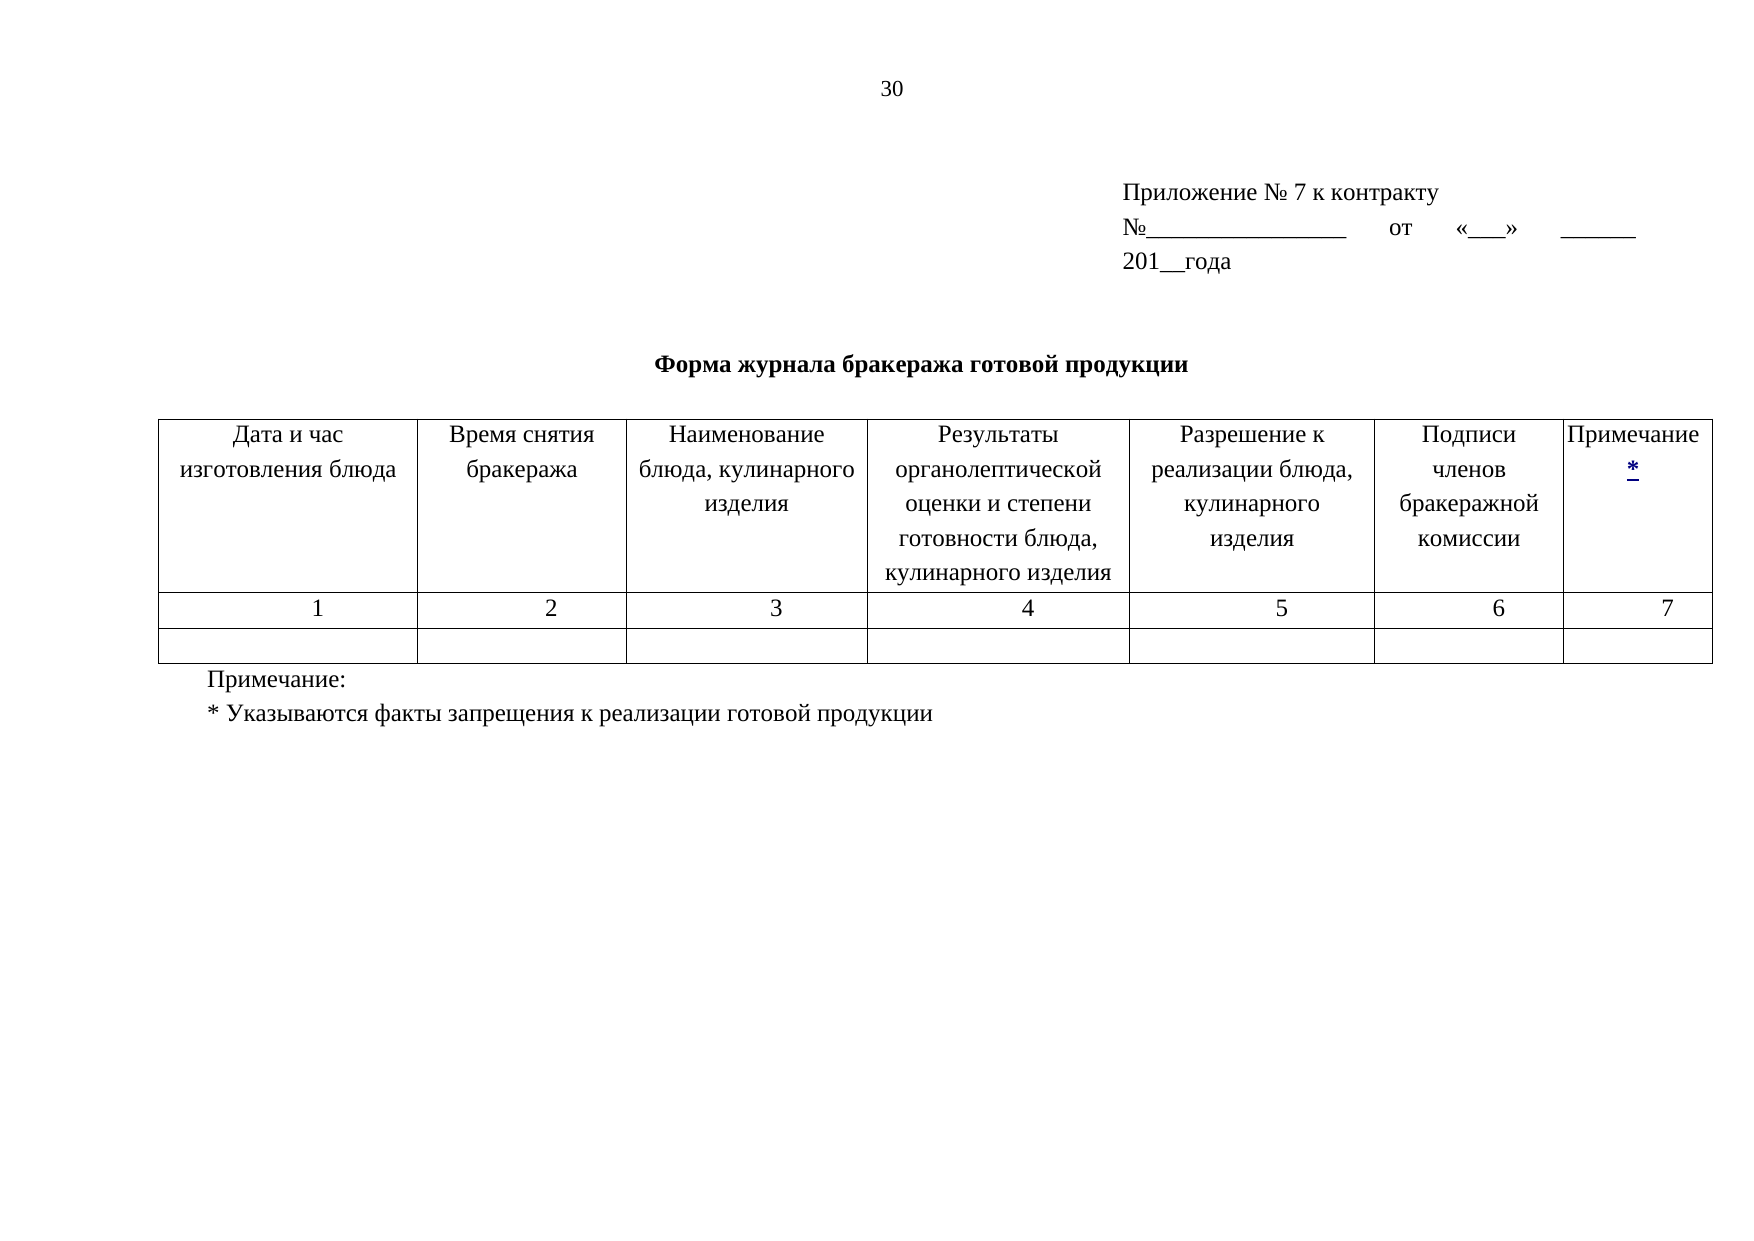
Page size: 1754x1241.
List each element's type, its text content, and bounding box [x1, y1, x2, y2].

table_header Разрешение к реализации блюда, кулинарного изделия [1130, 420, 1374, 592]
text №________________ от «___» ______ 201__года [1122, 212, 1636, 275]
table_cell 6 [1375, 593, 1563, 627]
table_cell 2 [418, 593, 626, 627]
table_header Подписи членов бракеражной комиссии [1375, 420, 1563, 592]
table_header Время снятия бракеража [418, 420, 626, 592]
table_header Наименование блюда, кулинарного изделия [627, 420, 867, 592]
text Примечание: [148, 664, 1636, 693]
table_cell 1 [159, 593, 417, 627]
table_cell [418, 629, 626, 663]
text * Указываются факты запрещения к реализации готовой продукции [148, 698, 1636, 727]
table_cell [1375, 629, 1563, 663]
table_cell 7 [1564, 593, 1712, 627]
table_cell 4 [868, 593, 1129, 627]
table_cell [1564, 629, 1712, 663]
table_header Примечание* [1564, 420, 1712, 592]
table_cell [159, 629, 417, 663]
table_header Результаты органолептической оценки и степени готовности блюда, кулинарного изделия [868, 420, 1129, 592]
text Приложение № 7 к контракту [1122, 177, 1636, 206]
table_cell 5 [1130, 593, 1374, 627]
table_header Дата и час изготовления блюда [159, 420, 417, 592]
text Форма журнала бракеража готовой продукции [148, 349, 1636, 378]
table_cell 3 [627, 593, 867, 627]
table_cell [627, 629, 867, 663]
table_cell [868, 629, 1129, 663]
table_cell [1130, 629, 1374, 663]
